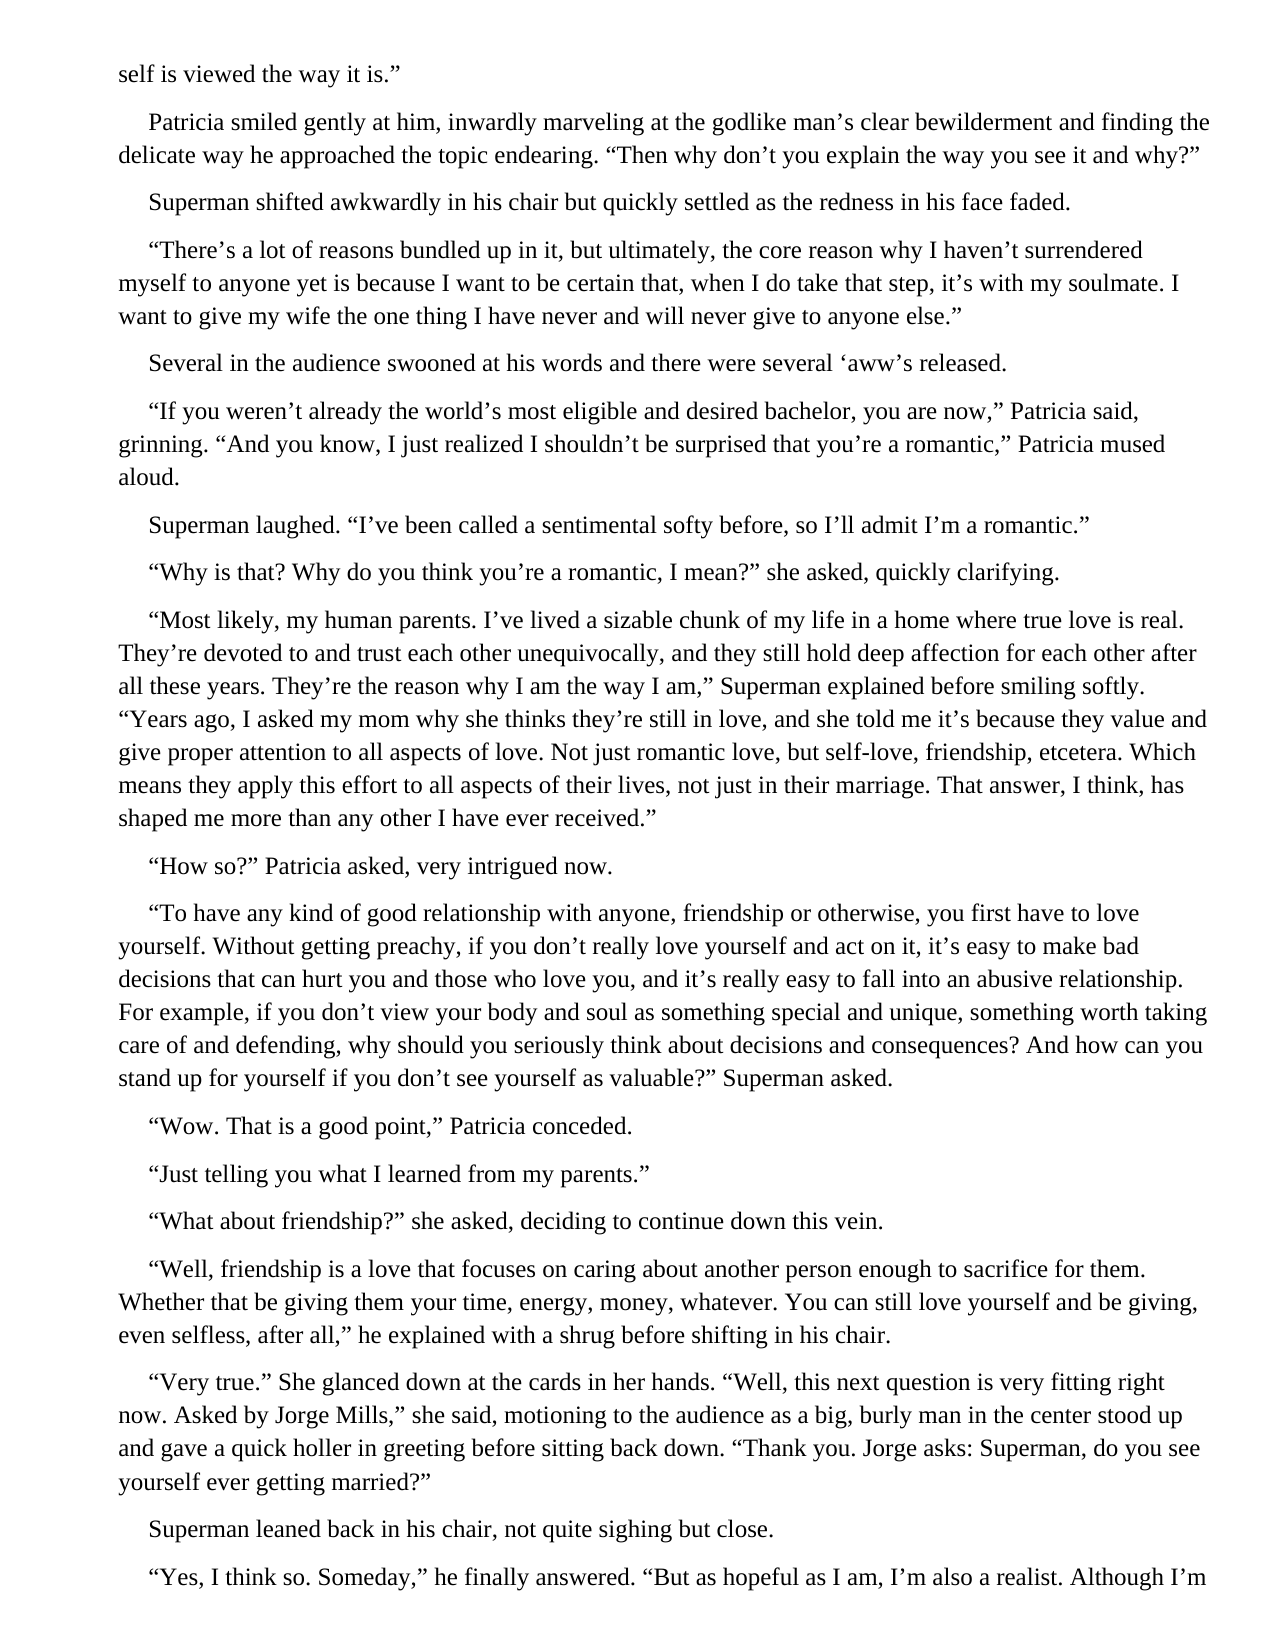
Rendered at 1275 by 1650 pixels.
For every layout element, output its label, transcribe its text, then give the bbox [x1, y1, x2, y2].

text “Very true.” She glanced down at the cards in her hands. “Well, this next question is very fitting right now. Asked by Jorge Mills,” she said, motioning to the audience as a big, burly man in the center stood up and gave a quick holler in greeting before sitting back down. “Thank you. Jorge asks: Superman, do you see yourself ever getting married?” [118, 1367, 1216, 1495]
text “Most likely, my human parents. I’ve lived a sizable chunk of my life in a home where true love is real. They’re devoted to and trust each other unequivocally, and they still hold deep affection for each other after all these years. They’re the reason why I am the way I am,” Superman explained before smiling softly. “Years ago, I asked my mom why she thinks they’re still in love, and she told me it’s because they value and give proper attention to all aspects of love. Not just romantic love, but self-love, friendship, etcetera. Which means they apply this effort to all aspects of their lives, not just in their marriage. That answer, I think, has shaped me more than any other I have ever received.” [118, 605, 1216, 832]
text Superman leaned back in his chair, not quite sighing but close. [118, 1514, 1216, 1543]
text “To have any kind of good relationship with anyone, friendship or otherwise, you first have to love yourself. Without getting preachy, if you don’t really love yourself and act on it, it’s easy to make bad decisions that can hurt you and those who love you, and it’s really easy to fall into an abusive relationship. For example, if you don’t view your body and soul as something special and unique, something worth taking care of and defending, why should you seriously think about decisions and consequences? And how can you stand up for yourself if you don’t see yourself as valuable?” Superman asked. [118, 898, 1216, 1092]
text “What about friendship?” she asked, deciding to continue down this vein. [118, 1206, 1216, 1235]
text Superman laughed. “I’ve been called a sentimental softy before, so I’ll admit I’m a romantic.” [118, 510, 1216, 538]
text “How so?” Patricia asked, very intrigued now. [118, 851, 1216, 879]
text Patricia smiled gently at him, inwardly marveling at the godlike man’s clear bewilderment and finding the delicate way he approached the topic endearing. “Then why don’t you explain the way you see it and why?” [118, 107, 1216, 168]
text “Why is that? Why do you think you’re a romantic, I mean?” she asked, quickly clarifying. [118, 557, 1216, 586]
text “There’s a lot of reasons bundled up in it, but ultimately, the core reason why I haven’t surrendered myself to anyone yet is because I want to be certain that, when I do take that step, it’s with my soulmate. I want to give my wife the one thing I have never and will never give to anyone else.” [118, 235, 1216, 330]
text Several in the audience swooned at his words and there were several ‘aww’s released. [118, 348, 1216, 377]
text “Wow. That is a good point,” Patricia conceded. [118, 1111, 1216, 1140]
text “Yes, I think so. Someday,” he finally answered. “But as hopeful as I am, I’m also a realist. Although I’m [118, 1562, 1216, 1591]
text “If you weren’t already the world’s most eligible and desired bachelor, you are now,” Patricia said, grinning. “And you know, I just realized I shouldn’t be surprised that you’re a romantic,” Patricia mused aloud. [118, 396, 1216, 491]
text Superman shifted awkwardly in his chair but quickly settled as the redness in his face faded. [118, 187, 1216, 216]
text “Well, friendship is a love that focuses on caring about another person enough to sacrifice for them. Whether that be giving them your time, energy, money, whatever. You can still love yourself and be giving, even selfless, after all,” he explained with a shrug before shifting in his chair. [118, 1254, 1216, 1349]
text “Just telling you what I learned from my parents.” [118, 1159, 1216, 1187]
text self is viewed the way it is.” [118, 59, 1216, 88]
